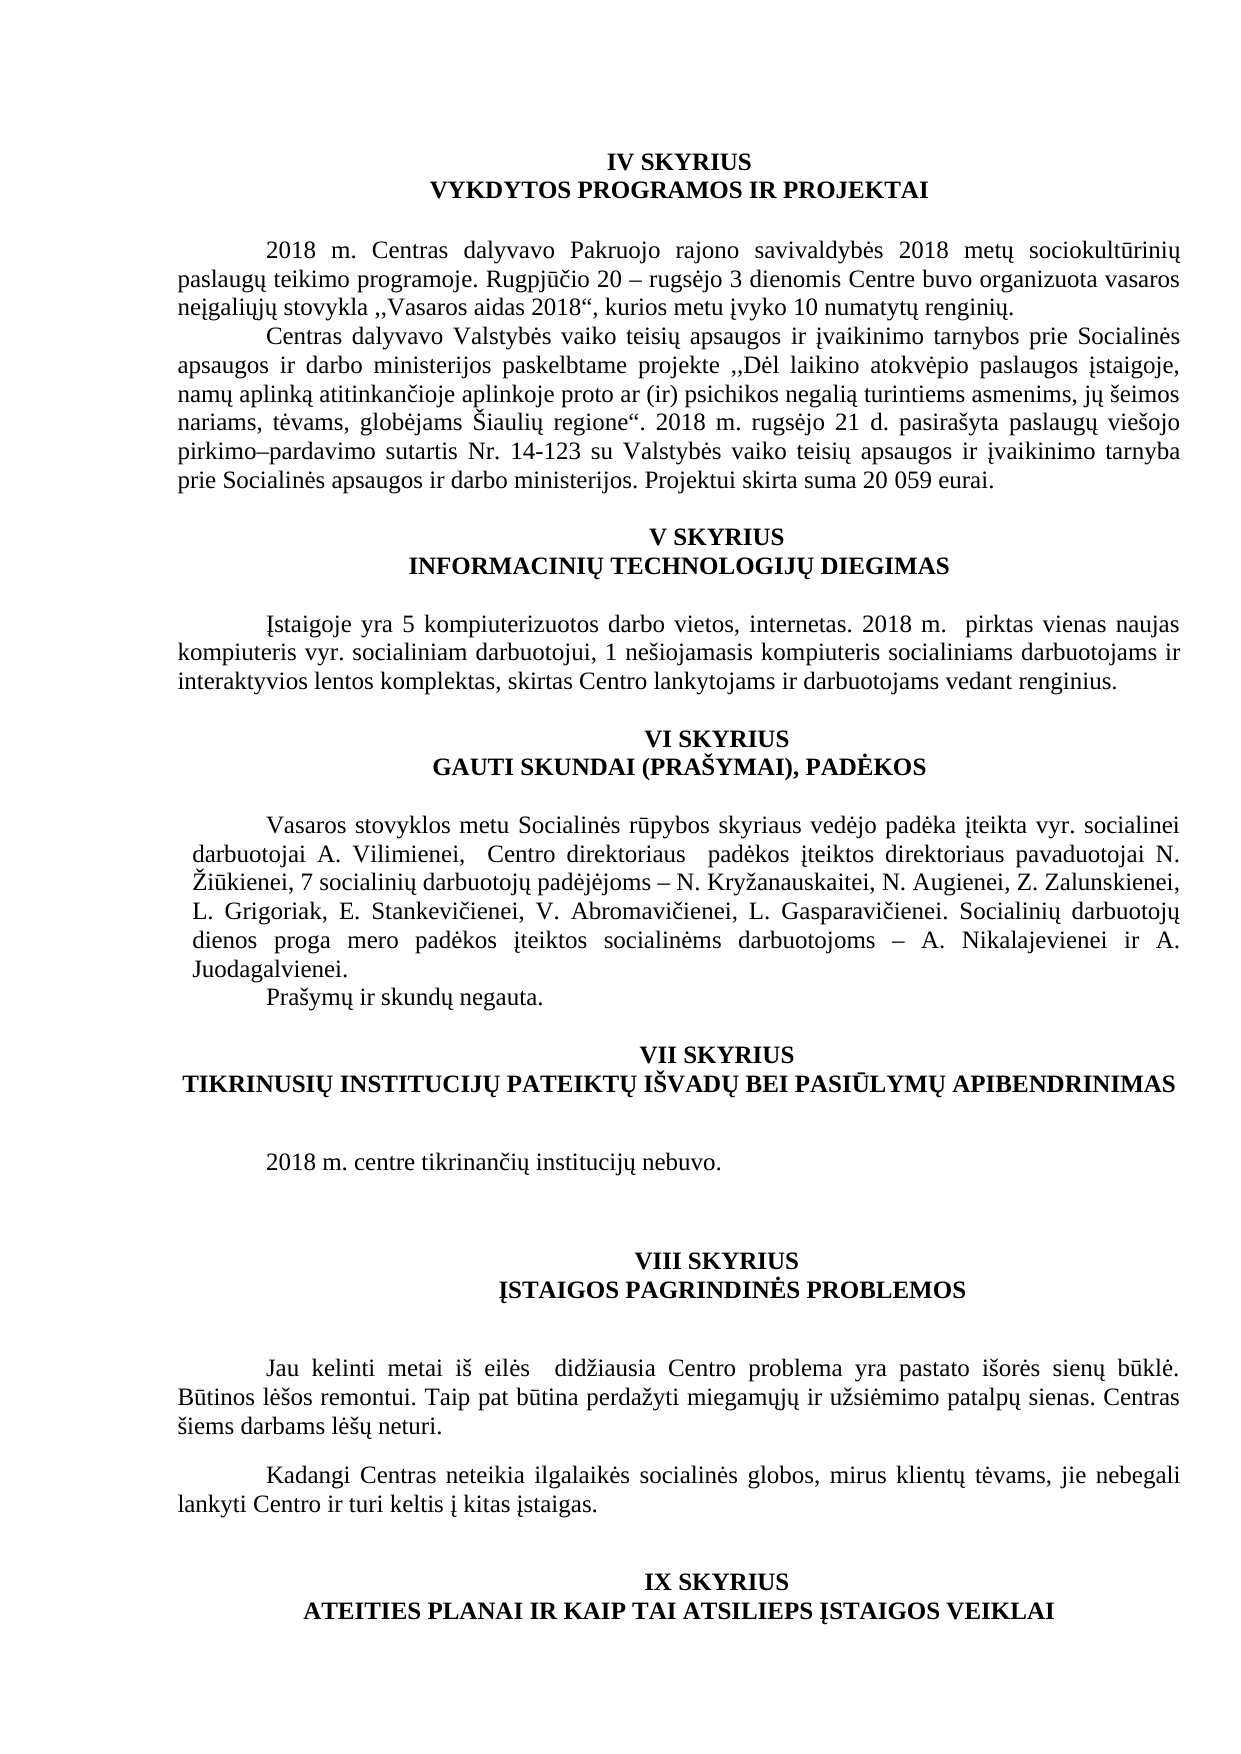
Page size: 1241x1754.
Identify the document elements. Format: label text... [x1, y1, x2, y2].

list VII SKYRIUS [252, 1040, 1181, 1069]
list VI SKYRIUS [252, 724, 1181, 752]
list Kadangi Centras neteikia ilgalaikės socialinės globos, mirus klientų tėvams, jie nebegali lankyti Centro ir turi keltis į kitas įstaigas. [177, 1460, 1181, 1518]
list Vasaros stovyklos metu Socialinės rūpybos skyriaus vedėjo padėka įteikta vyr. socialinei darbuotojai A. Vilimienei, Centro direktoriaus padėkos įteiktos direktoriaus pavaduotojai N. Žiūkienei, 7 socialinių darbuotojų padėjėjoms – N. Kryžanauskaitei, N. Augienei, Z. Zalunskienei, L. Grigoriak, E. Stankevičienei, V. Abromavičienei, L. Gasparavičienei. Socialinių darbuotojų dienos proga mero padėkos įteiktos socialinėms darbuotojoms – A. Nikalajevienei ir A. Juodagalvienei. [192, 810, 1181, 982]
text INFORMACINIŲ TECHNOLOGIJŲ DIEGIMAS [177, 551, 1181, 580]
list IX SKYRIUS [252, 1567, 1181, 1596]
list Jau kelinti metai iš eilės didžiausia Centro problema yra pastato išorės sienų būklė. Būtinos lėšos remontui. Taip pat būtina perdažyti miegamųjų ir užsiėmimo patalpų sienas. Centras šiems darbams lėšų neturi. [177, 1353, 1181, 1439]
text ATEITIES PLANAI IR KAIP TAI ATSILIEPS ĮSTAIGOS VEIKLAI [177, 1596, 1181, 1625]
list Įstaigoje yra 5 kompiuterizuotos darbo vietos, internetas. 2018 m. pirktas vienas naujas kompiuteris vyr. socialiniam darbuotojui, 1 nešiojamasis kompiuteris socialiniams darbuotojams ir interaktyvios lentos komplektas, skirtas Centro lankytojams ir darbuotojams vedant renginius. [177, 609, 1181, 695]
text GAUTI SKUNDAI (PRAŠYMAI), PADĖKOS [177, 752, 1181, 781]
list 2018 m. Centras dalyvavo Pakruojo rajono savivaldybės 2018 metų sociokultūrinių paslaugų teikimo programoje. Rugpjūčio 20 – rugsėjo 3 dienomis Centre buvo organizuota vasaros neįgaliųjų stovykla ,,Vasaros aidas 2018“, kurios metu įvyko 10 numatytų renginių. [177, 235, 1181, 321]
list 2018 m. centre tikrinančių institucijų nebuvo. [177, 1147, 1181, 1176]
list Prašymų ir skundų negauta. [192, 982, 1181, 1011]
list V SKYRIUS [252, 522, 1181, 551]
text ĮSTAIGOS PAGRINDINĖS PROBLEMOS [177, 1275, 1181, 1304]
text TIKRINUSIŲ INSTITUCIJŲ PATEIKTŲ IŠVADŲ BEI PASIŪLYMŲ APIBENDRINIMAS [177, 1069, 1181, 1097]
list VIII SKYRIUS [252, 1246, 1181, 1275]
list Centras dalyvavo Valstybės vaiko teisių apsaugos ir įvaikinimo tarnybos prie Socialinės apsaugos ir darbo ministerijos paskelbtame projekte ,,Dėl laikino atokvėpio paslaugos įstaigoje, namų aplinką atitinkančioje aplinkoje proto ar (ir) psichikos negalią turintiems asmenims, jų šeimos nariams, tėvams, globėjams Šiaulių regione“. 2018 m. rugsėjo 21 d. pasirašyta paslaugų viešojo pirkimo–pardavimo sutartis Nr. 14-123 su Valstybės vaiko teisių apsaugos ir įvaikinimo tarnyba prie Socialinės apsaugos ir darbo ministerijos. Projektui skirta suma 20 059 eurai. [177, 321, 1181, 494]
text IV SKYRIUS [177, 147, 1181, 176]
text VYKDYTOS PROGRAMOS IR PROJEKTAI [177, 176, 1181, 204]
